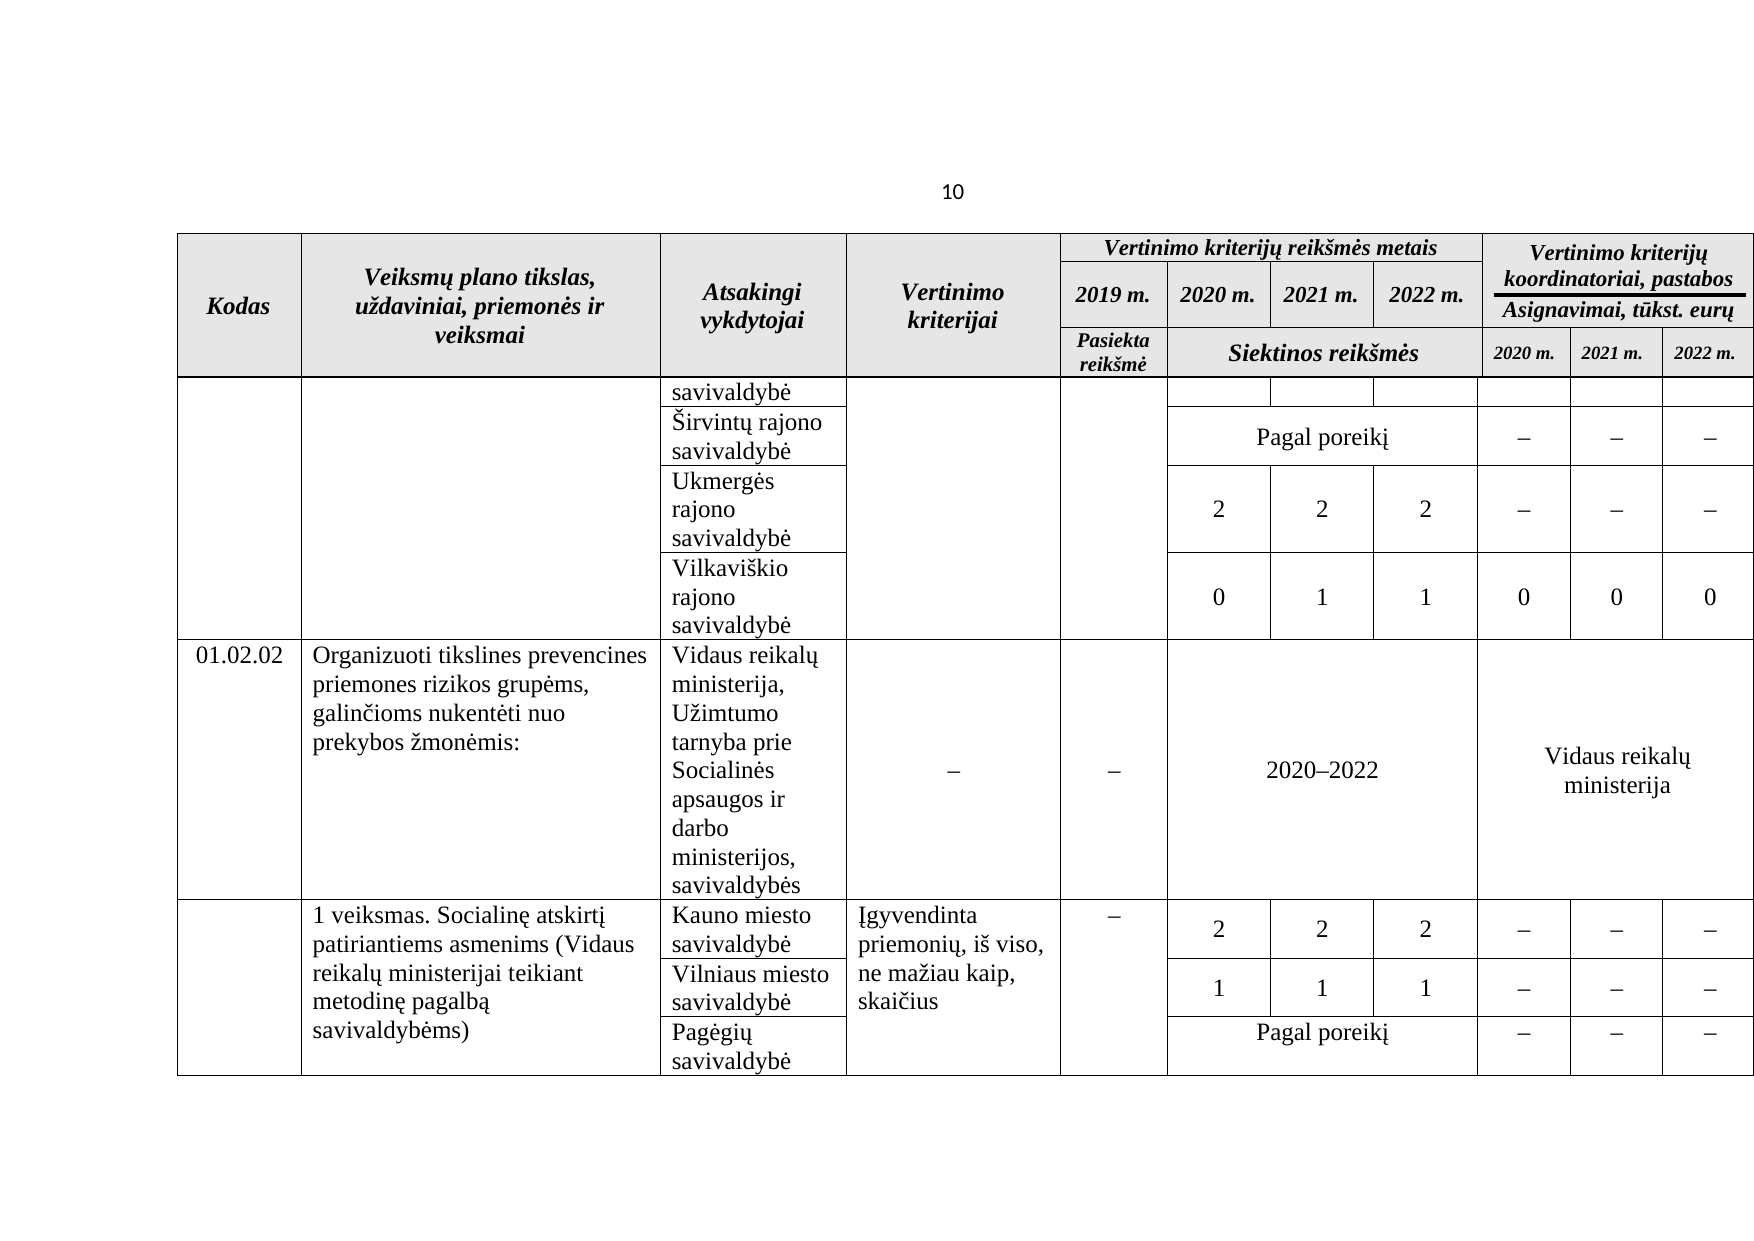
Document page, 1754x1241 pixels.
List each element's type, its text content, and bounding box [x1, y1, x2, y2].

table_cell Vidaus reikalų ministerija, Užimtumo tarnyba prie Socialinės apsaugos ir darbo ministerijos, savivaldybės [661, 640, 846, 899]
table_cell [1663, 378, 1753, 406]
table_cell 0 [1663, 553, 1753, 639]
table_cell – [1478, 959, 1570, 1016]
table_cell Vilkaviškio rajono savivaldybė [661, 553, 846, 639]
table_cell Širvintų rajono savivaldybė [661, 407, 846, 465]
table_cell – [1571, 959, 1662, 1016]
table_cell 2022 m. [1374, 262, 1482, 327]
table_cell 2 [1168, 466, 1270, 552]
table_cell – [1663, 407, 1753, 465]
table_cell Pagėgių savivaldybė [661, 1017, 846, 1075]
table_cell 0 [1571, 553, 1662, 639]
table_cell 2021 m. [1271, 262, 1373, 327]
table_cell – [1571, 407, 1662, 465]
table_cell – [1571, 466, 1662, 552]
table_cell 1 veiksmas. Socialinę atskirtį patiriantiems asmenims (Vidaus reikalų ministerijai teikiant metodinę pagalbą savivaldybėms) [302, 900, 660, 1075]
table_cell 2 [1374, 900, 1477, 958]
table_cell savivaldybė [661, 378, 846, 406]
table_cell 2021 m. [1571, 328, 1662, 376]
table_cell – [1571, 1017, 1662, 1075]
table_cell 2022 m. [1663, 328, 1753, 376]
table_cell [1271, 378, 1373, 406]
table_cell Kauno miesto savivaldybė [661, 900, 846, 958]
table_cell 1 [1374, 959, 1477, 1016]
table_cell 2020 m. [1483, 328, 1570, 376]
table_cell [1571, 378, 1662, 406]
table_cell 2 [1271, 466, 1373, 552]
table_cell 1 [1168, 959, 1270, 1016]
table_cell 0 [1168, 553, 1270, 639]
table_cell [178, 378, 301, 639]
table_cell [302, 378, 660, 639]
table_cell 2 [1374, 466, 1477, 552]
table_cell 0 [1478, 553, 1570, 639]
table_cell [1061, 378, 1167, 639]
table_cell 01.02.02 [178, 640, 301, 899]
table_header Veiksmų plano tikslas, uždaviniai, priemonės ir veiksmai [302, 234, 660, 376]
table_cell – [847, 640, 1060, 899]
table_cell Siektinos reikšmės [1168, 328, 1482, 376]
table_cell – [1478, 1017, 1570, 1075]
table_cell – [1663, 466, 1753, 552]
table_cell 1 [1271, 959, 1373, 1016]
table_cell 1 [1374, 553, 1477, 639]
table_header Atsakingi vykdytojai [661, 234, 846, 376]
table_cell [1374, 378, 1477, 406]
table_cell Pagal poreikį [1168, 407, 1477, 465]
table_cell 2019 m. [1061, 262, 1167, 327]
table_header Vertinimo kriterijai [847, 234, 1060, 376]
table_cell – [1663, 959, 1753, 1016]
table_cell Vilniaus miesto savivaldybė [661, 959, 846, 1016]
table_cell 2020–2022 [1168, 640, 1477, 899]
table_cell [847, 378, 1060, 639]
table_cell [1168, 378, 1270, 406]
table_cell – [1061, 900, 1167, 1075]
table_header Kodas [178, 234, 301, 376]
table_cell – [1478, 900, 1570, 958]
table_cell Organizuoti tikslines prevencines priemones rizikos grupėms, galinčioms nukentėti nuo prekybos žmonėmis: [302, 640, 660, 899]
table_cell Įgyvendinta priemonių, iš viso, ne mažiau kaip, skaičius [847, 900, 1060, 1075]
table_cell Pagal poreikį [1168, 1017, 1477, 1075]
table_cell 1 [1271, 553, 1373, 639]
table_cell – [1478, 466, 1570, 552]
table_cell – [1663, 900, 1753, 958]
table_cell 2020 m. [1168, 262, 1270, 327]
table_header Vertinimo kriterijų reikšmės metais [1061, 234, 1482, 261]
table_header Vertinimo kriterijų koordinatoriai, pastabos Asignavimai, tūkst. eurų [1483, 234, 1753, 327]
table_cell 2 [1168, 900, 1270, 958]
table_cell – [1061, 640, 1167, 899]
table_cell [178, 900, 301, 1075]
table_cell – [1571, 900, 1662, 958]
table_cell Vidaus reikalų ministerija [1478, 640, 1753, 899]
table_cell Ukmergės rajono savivaldybė [661, 466, 846, 552]
table_cell – [1663, 1017, 1753, 1075]
table_cell [1478, 378, 1570, 406]
table_cell – [1478, 407, 1570, 465]
table_cell Pasiekta reikšmė [1061, 328, 1167, 376]
table_cell 2 [1271, 900, 1373, 958]
